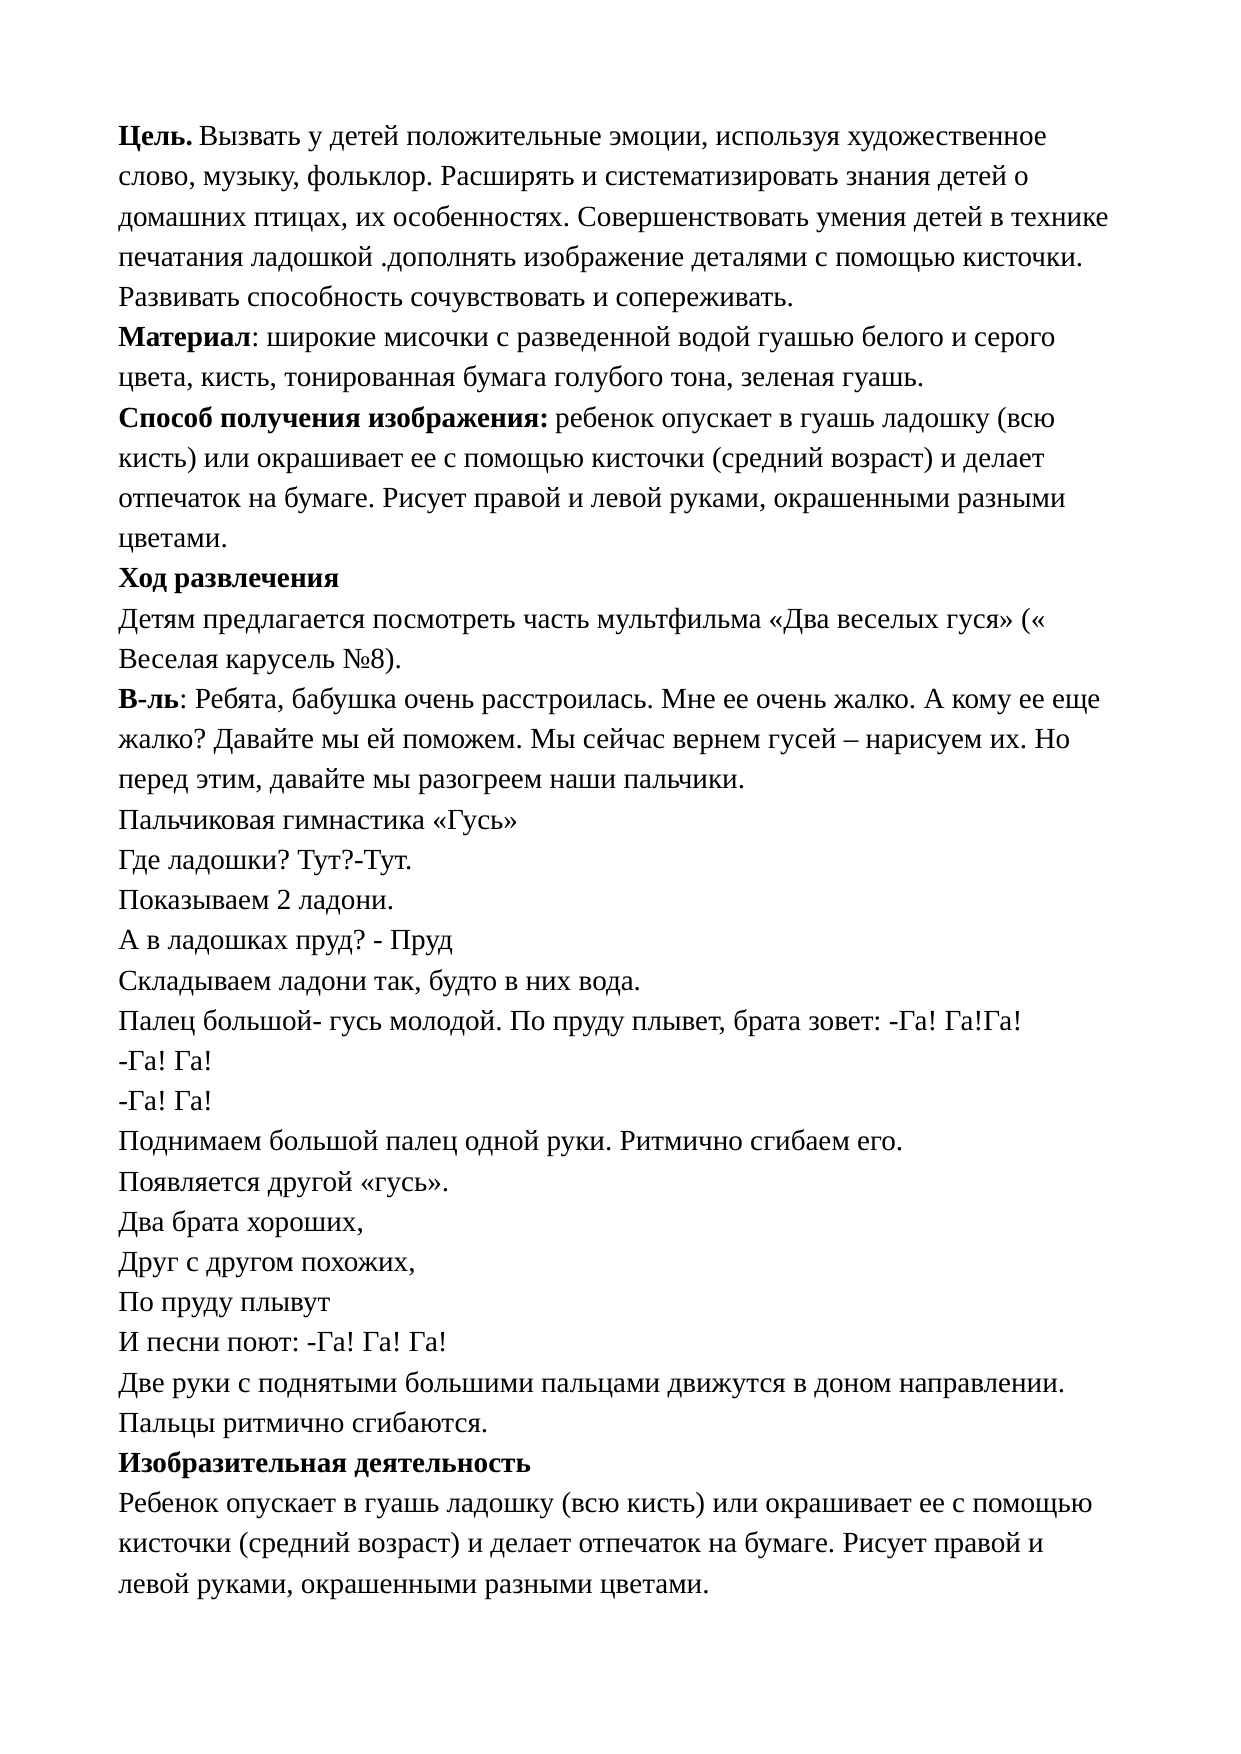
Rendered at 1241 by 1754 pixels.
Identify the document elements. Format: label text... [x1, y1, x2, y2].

text Изобразительная деятельность [118, 1445, 1122, 1479]
text Ребенок опускает в гуашь ладошку (всю кисть) или окрашивает ее с помощью кисточки (средний возраст) и делает отпечаток на бумаге. Рисует правой и левой руками, окрашенными разными цветами. [118, 1485, 1122, 1599]
text Где ладошки? Тут?-Тут. Показываем 2 ладони. А в ладошках пруд? - Пруд Складываем ладони так, будто в них вода. Палец большой- гусь молодой. По пруду плывет, брата зовет: -Га! Га!Га! -Га! Га! -Га! Га! Поднимаем большой палец одной руки. Ритмично сгибаем его. Появляется другой «гусь». Два брата хороших, Друг с другом похожих, По пруду плывут И песни поют: -Га! Га! Га! Две руки с поднятыми большими пальцами движутся в доном направлении. Пальцы ритмично сгибаются. [118, 842, 1122, 1438]
text Ход развлечения [118, 561, 1122, 594]
text Детям предлагается посмотреть часть мультфильма «Два веселых гуся» (« Веселая карусель №8). [118, 601, 1122, 674]
text В-ль: Ребята, бабушка очень расстроилась. Мне ее очень жалко. А кому ее еще жалко? Давайте мы ей поможем. Мы сейчас вернем гусей – нарисуем их. Но перед этим, давайте мы разогреем наши пальчики. [118, 681, 1122, 795]
text Материал: широкие мисочки с разведенной водой гуашью белого и серого цвета, кисть, тонированная бумага голубого тона, зеленая гуашь. [118, 319, 1122, 393]
text Цель. Вызвать у детей положительные эмоции, используя художественное слово, музыку, фольклор. Расширять и систематизировать знания детей о домашних птицах, их особенностях. Совершенствовать умения детей в технике печатания ладошкой .дополнять изображение деталями с помощью кисточки. Развивать способность сочувствовать и сопереживать. [118, 118, 1122, 313]
text Пальчиковая гимнастика «Гусь» [118, 802, 1122, 835]
text Способ получения изображения: ребенок опускает в гуашь ладошку (всю кисть) или окрашивает ее с помощью кисточки (средний возраст) и делает отпечаток на бумаге. Рисует правой и левой руками, окрашенными разными цветами. [118, 400, 1122, 554]
